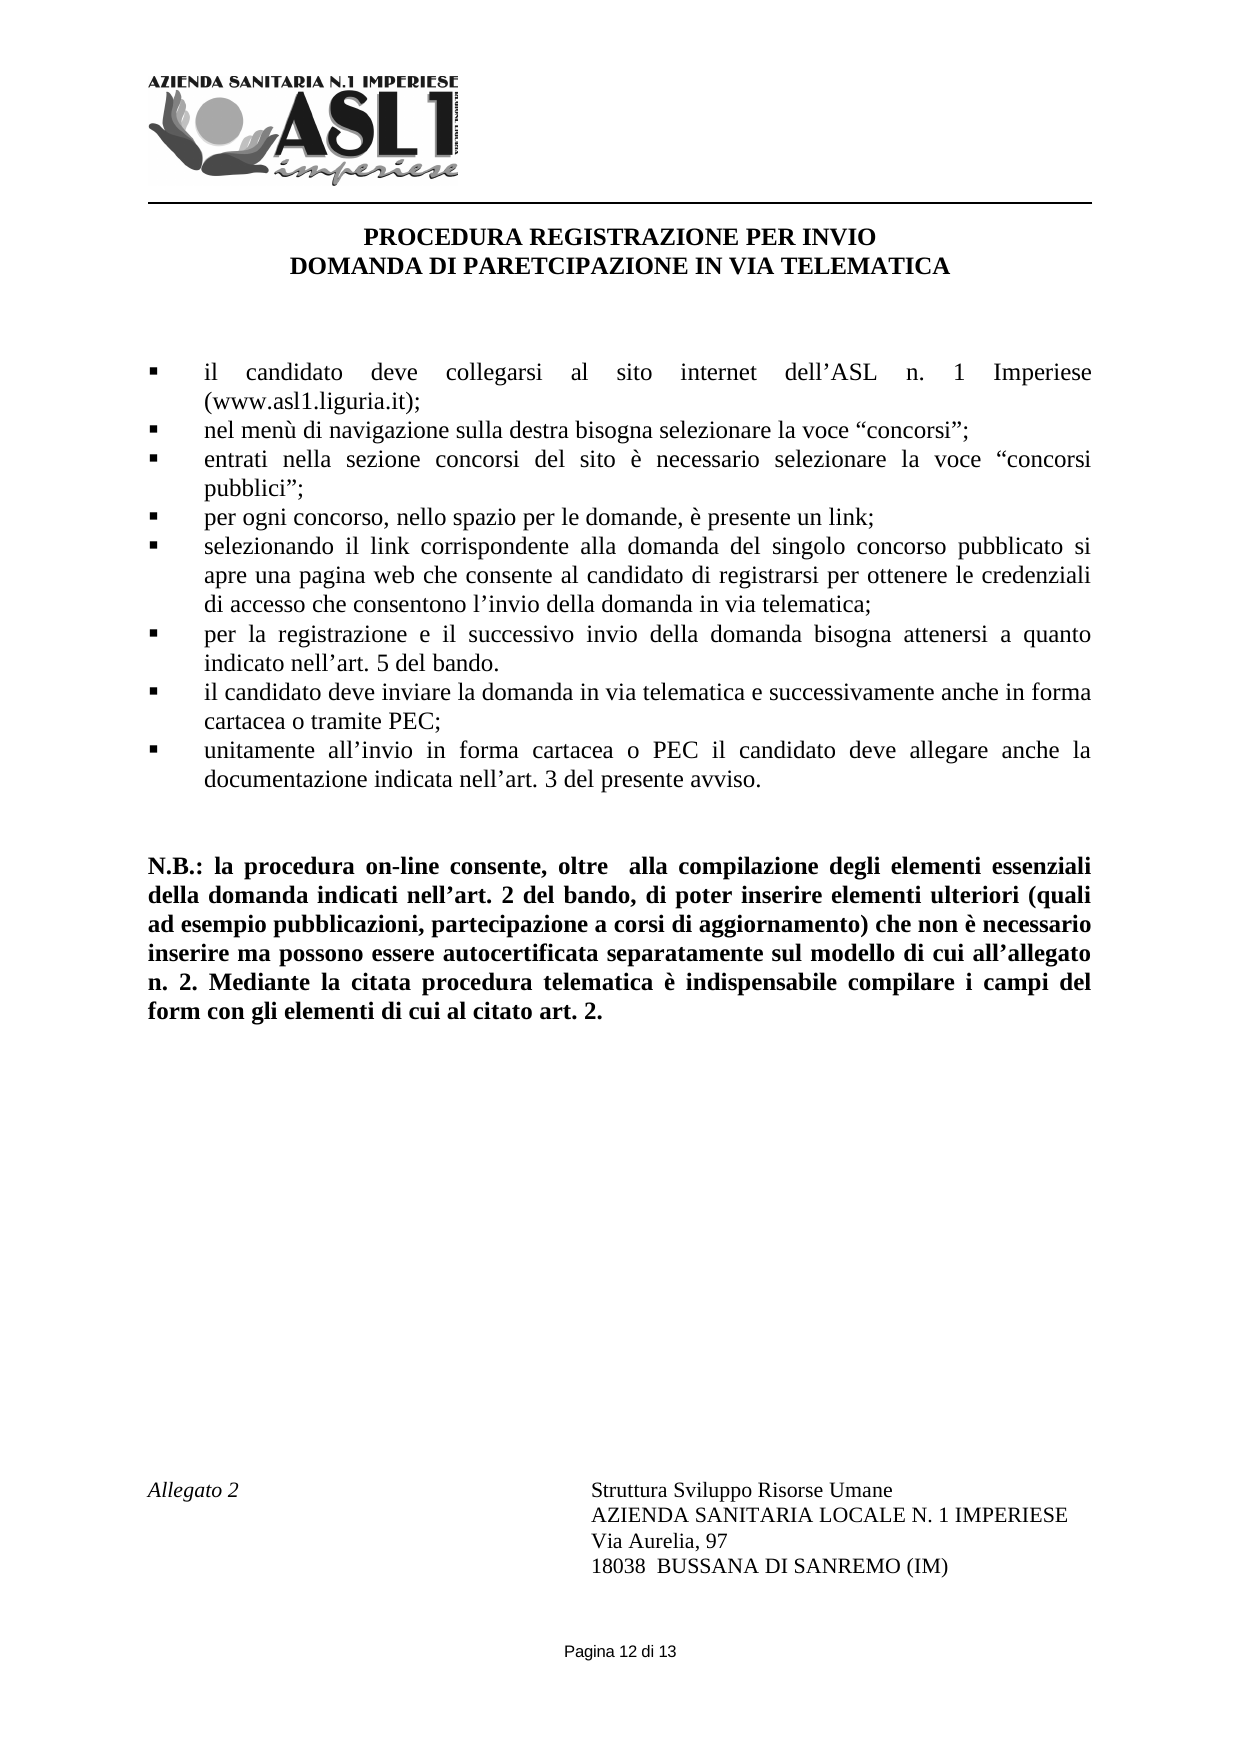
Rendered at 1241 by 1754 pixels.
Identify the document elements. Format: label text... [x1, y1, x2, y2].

text AZIENDA SANITARIA LOCALE N. 1 IMPERIESE [591, 1502, 1092, 1528]
list il candidato deve collegarsi al sito internet dell’ASL n. 1 Imperiese (www.asl1.liguria.it); [148, 357, 1092, 415]
text 18038 BUSSANA DI SANREMO (IM) [591, 1553, 1092, 1579]
text DOMANDA DI PARETCIPAZIONE IN VIA TELEMATICA [148, 251, 1092, 280]
list selezionando il link corrispondente alla domanda del singolo concorso pubblicato si apre una pagina web che consente al candidato di registrarsi per ottenere le credenziali di accesso che consentono l’invio della domanda in via telematica; [148, 531, 1092, 618]
text PROCEDURA REGISTRAZIONE PER INVIO [148, 222, 1092, 251]
picture [148, 76, 458, 186]
text Via Aurelia, 97 [591, 1528, 1092, 1553]
list per la registrazione e il successivo invio della domanda bisogna attenersi a quanto indicato nell’art. 5 del bando. [148, 618, 1092, 677]
list entrati nella sezione concorsi del sito è necessario selezionare la voce “concorsi pubblici”; [148, 444, 1092, 502]
text N.B.: la procedura on-line consente, oltre alla compilazione degli elementi essenziali della domanda indicati nell’art. 2 del bando, di poter inserire elementi ulteriori (quali ad esempio pubblicazioni, partecipazione a corsi di aggiornamento) che non è necessario inserire ma possono essere autocertificata separatamente sul modello di cui all’allegato n. 2. Mediante la citata procedura telematica è indispensabile compilare i campi del form con gli elementi di cui al citato art. 2. [148, 851, 1092, 1025]
list unitamente all’invio in forma cartacea o PEC il candidato deve allegare anche la documentazione indicata nell’art. 3 del presente avviso. [148, 735, 1092, 793]
text Allegato 2 Struttura Sviluppo Risorse Umane [148, 1477, 1092, 1502]
list per ogni concorso, nello spazio per le domande, è presente un link; [148, 502, 1092, 531]
list nel menù di navigazione sulla destra bisogna selezionare la voce “concorsi”; [148, 415, 1092, 444]
list il candidato deve inviare la domanda in via telematica e successivamente anche in forma cartacea o tramite PEC; [148, 677, 1092, 735]
